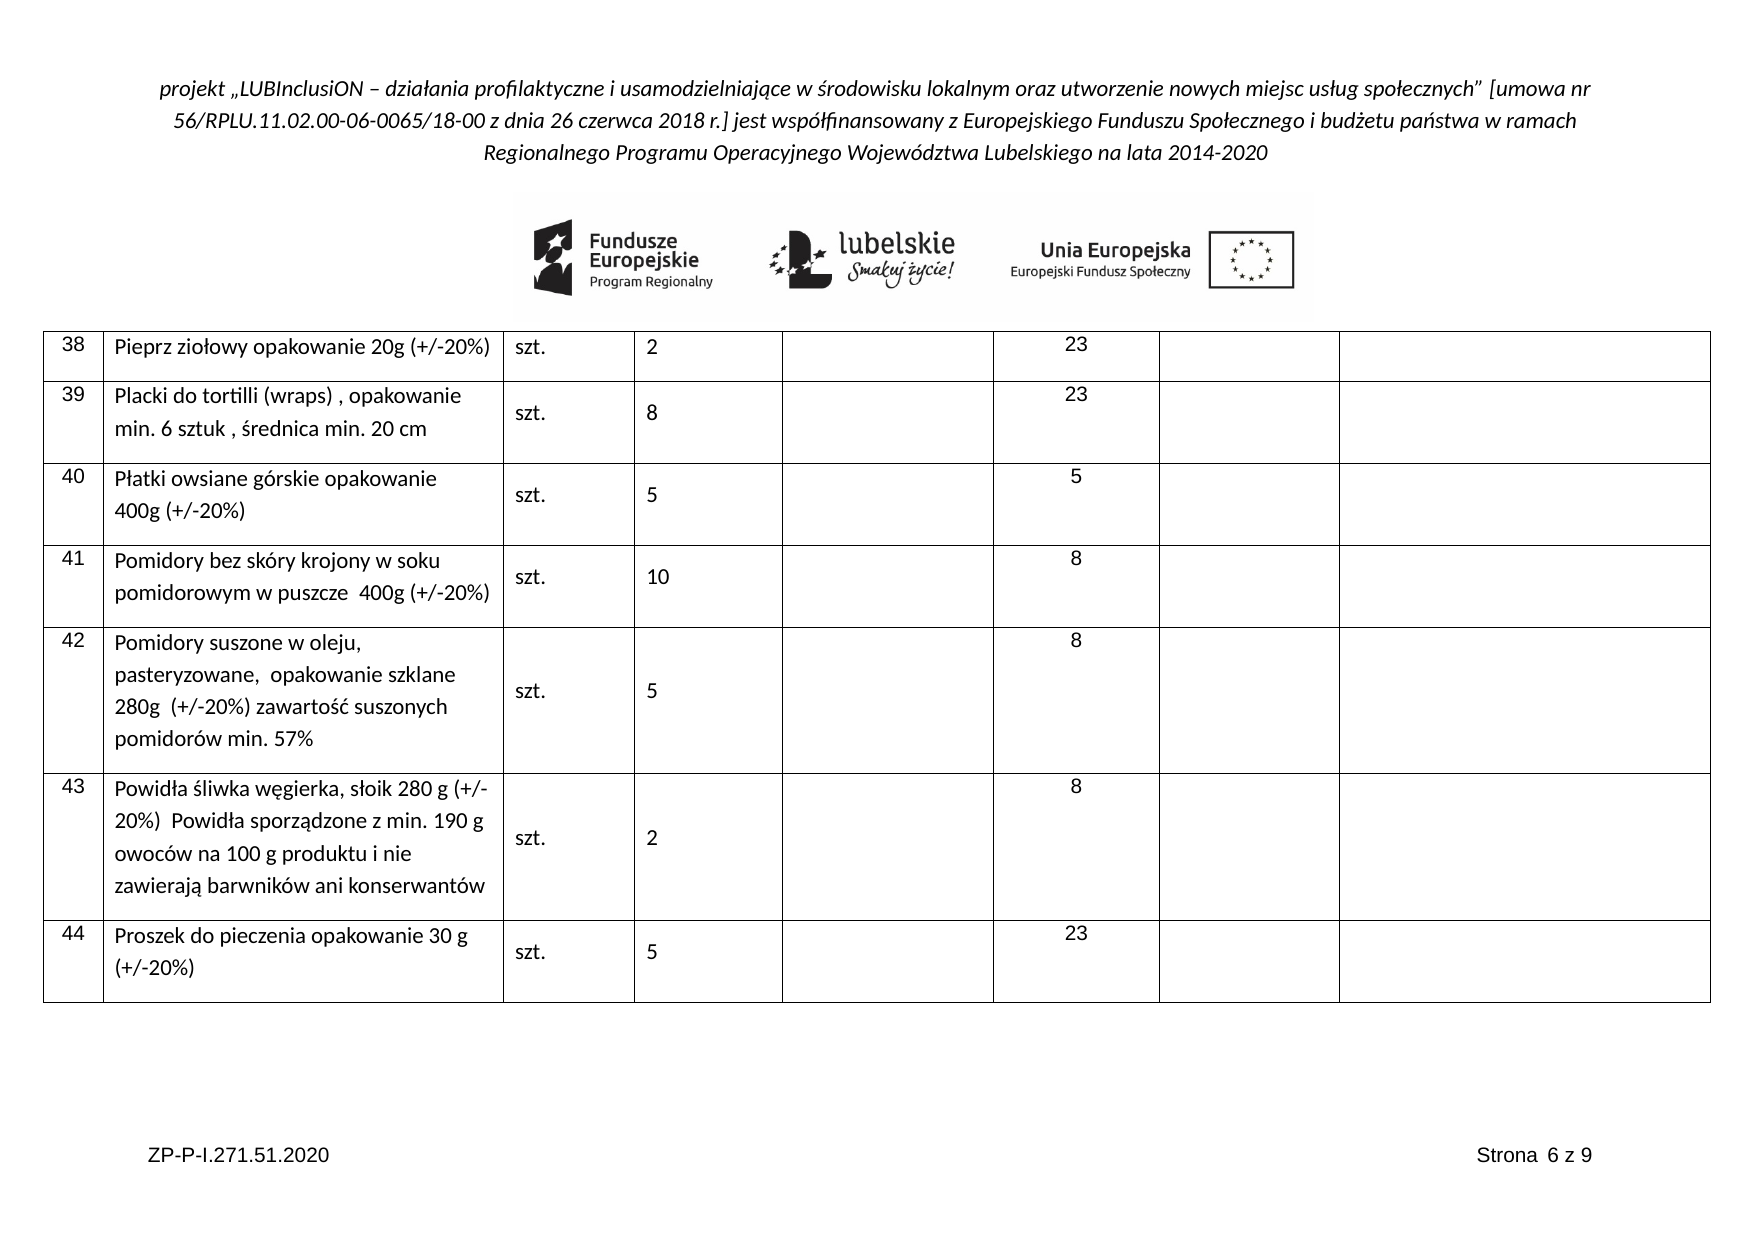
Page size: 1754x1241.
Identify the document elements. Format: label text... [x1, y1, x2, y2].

table_cell 5 [635, 921, 782, 1002]
table_cell Proszek do pieczenia opakowanie 30 g (+/-20%) [104, 921, 503, 1002]
table_cell szt. [504, 382, 634, 463]
table_cell Pomidory suszone w oleju, pasteryzowane, opakowanie szklane 280g (+/-20%) zawartość suszonych pomidorów min. 57% [104, 628, 503, 773]
table_cell szt. [504, 464, 634, 545]
table_cell [1160, 546, 1339, 627]
table_cell [783, 332, 993, 381]
table_cell 43 [44, 774, 103, 920]
table_cell 8 [635, 382, 782, 463]
table_cell 8 [994, 546, 1159, 627]
table_cell 5 [994, 464, 1159, 545]
table_cell szt. [504, 921, 634, 1002]
table_cell 38 [44, 332, 103, 381]
table_cell [783, 628, 993, 773]
table_cell [1340, 464, 1710, 545]
table_cell 23 [994, 921, 1159, 1002]
table_cell 42 [44, 628, 103, 773]
picture [513, 192, 1314, 322]
table_cell [1340, 628, 1710, 773]
table_cell Pomidory bez skóry krojony w soku pomidorowym w puszcze 400g (+/-20%) [104, 546, 503, 627]
table_cell 5 [635, 464, 782, 545]
table_cell [783, 774, 993, 920]
table_cell szt. [504, 332, 634, 381]
table_cell Pieprz ziołowy opakowanie 20g (+/-20%) [104, 332, 503, 381]
table_cell [783, 464, 993, 545]
table_cell 23 [994, 332, 1159, 381]
table_cell 5 [635, 628, 782, 773]
table_cell 8 [994, 774, 1159, 920]
table_cell Powidła śliwka węgierka, słoik 280 g (+/- 20%) Powidła sporządzone z min. 190 g owoców na 100 g produktu i nie zawierają barwników ani konserwantów [104, 774, 503, 920]
table_cell 40 [44, 464, 103, 545]
table_cell [783, 382, 993, 463]
table_cell [1340, 332, 1710, 381]
table_cell Placki do tortilli (wraps) , opakowanie min. 6 sztuk , średnica min. 20 cm [104, 382, 503, 463]
table_cell 39 [44, 382, 103, 463]
table_cell Płatki owsiane górskie opakowanie 400g (+/-20%) [104, 464, 503, 545]
table_cell 23 [994, 382, 1159, 463]
table_cell 2 [635, 774, 782, 920]
table_cell 41 [44, 546, 103, 627]
table_cell [783, 921, 993, 1002]
table_cell 2 [635, 332, 782, 381]
table_cell [1160, 774, 1339, 920]
table_cell [1160, 921, 1339, 1002]
table_cell [1340, 546, 1710, 627]
table_cell szt. [504, 546, 634, 627]
table_cell [1340, 382, 1710, 463]
table_cell [1160, 628, 1339, 773]
table_cell szt. [504, 774, 634, 920]
table_cell [1160, 332, 1339, 381]
table_cell 10 [635, 546, 782, 627]
table_cell [1340, 774, 1710, 920]
table_cell szt. [504, 628, 634, 773]
table_cell [1340, 921, 1710, 1002]
table_cell [783, 546, 993, 627]
table_cell 44 [44, 921, 103, 1002]
table_cell 8 [994, 628, 1159, 773]
table_cell [1160, 382, 1339, 463]
table_cell [1160, 464, 1339, 545]
